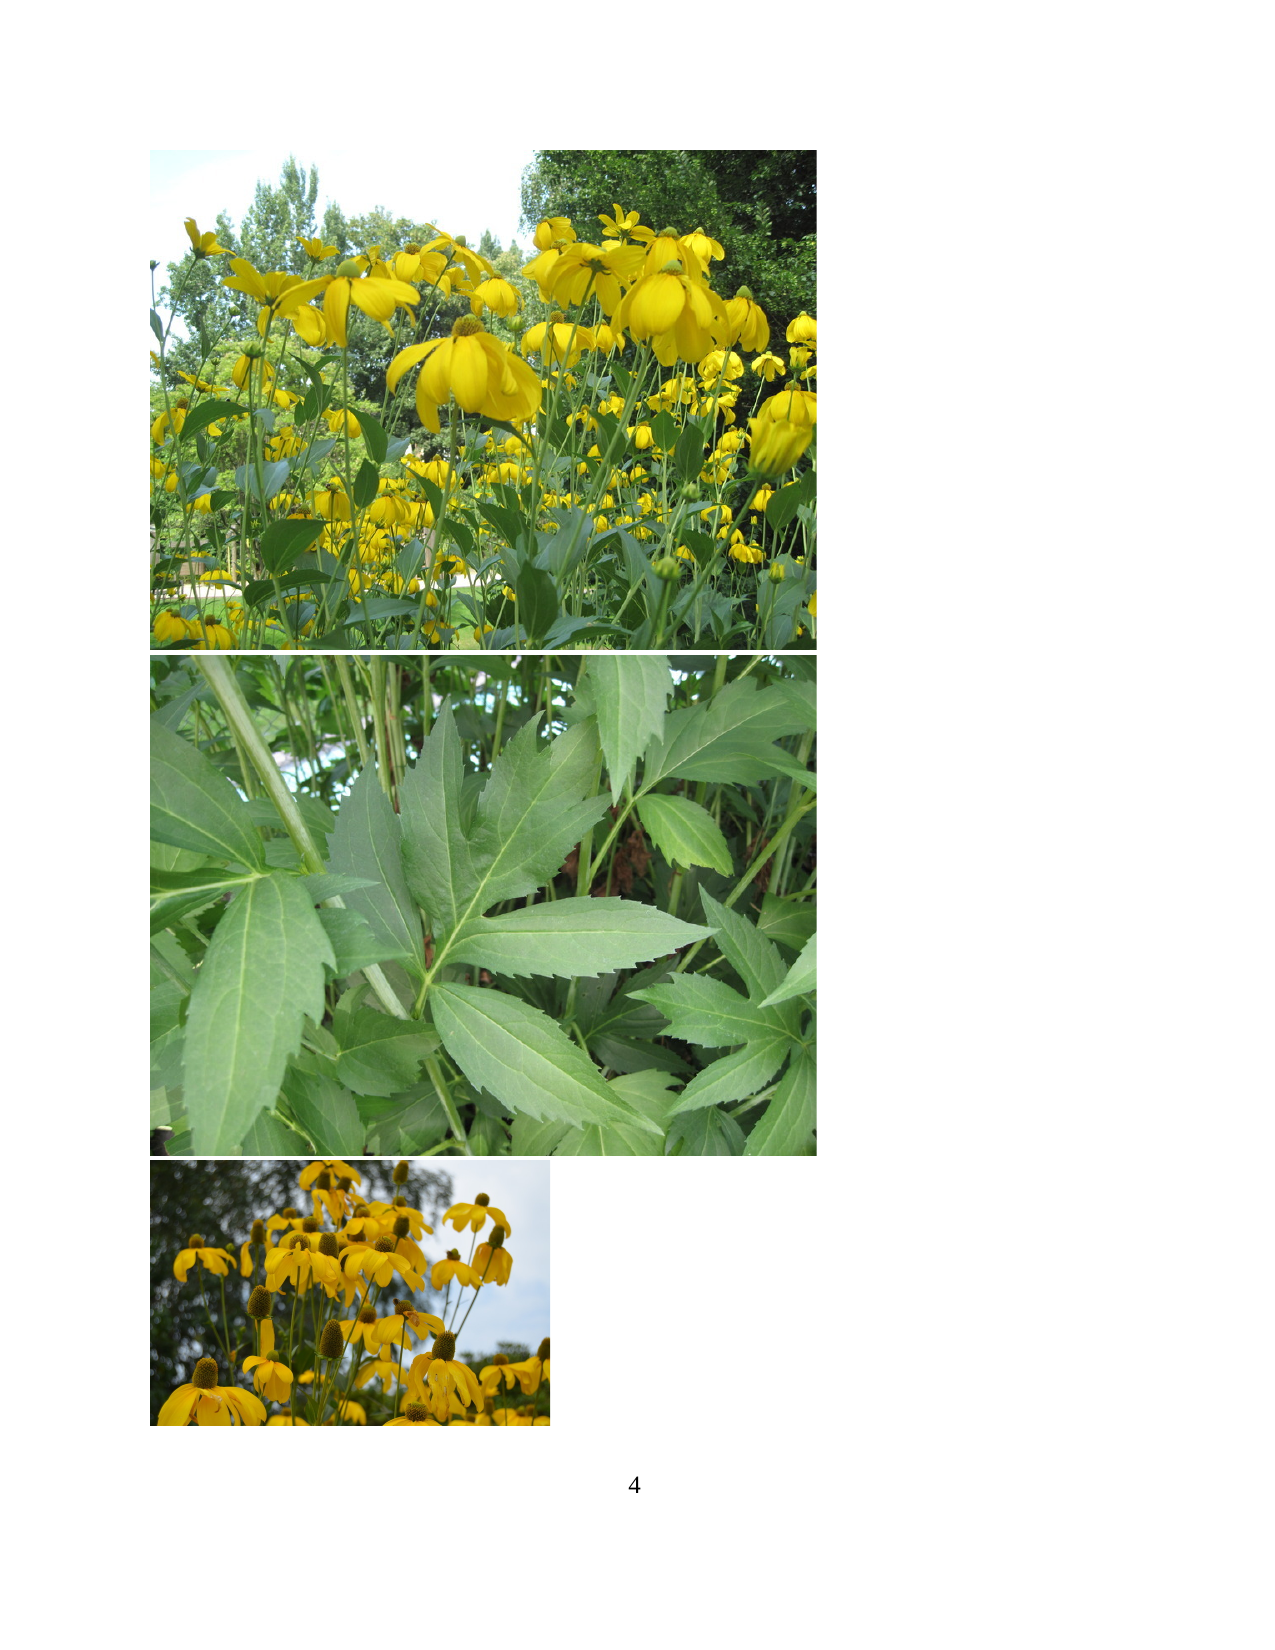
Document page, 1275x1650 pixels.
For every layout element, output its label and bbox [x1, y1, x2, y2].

picture [150, 150, 817, 650]
picture [150, 655, 817, 1156]
picture [150, 1160, 550, 1426]
